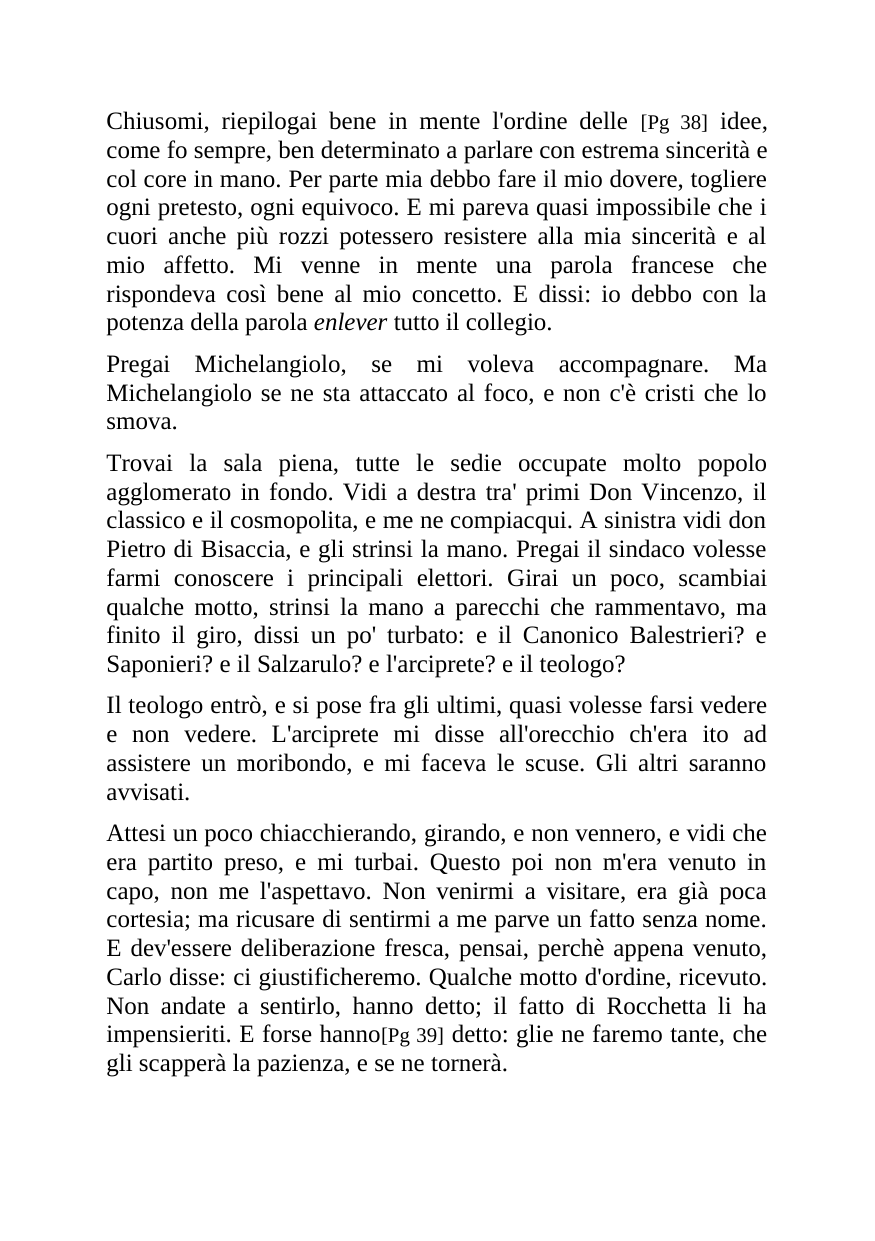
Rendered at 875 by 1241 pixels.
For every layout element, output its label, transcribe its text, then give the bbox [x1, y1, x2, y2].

text Chiusomi, riepilogai bene in mente l'ordine delle [Pg 38] idee, come fo sempre, ben determinato a parlare con estrema sincerità e col core in mano. Per parte mia debbo fare il mio dovere, togliere ogni pretesto, ogni equivoco. E mi pareva quasi impossibile che i cuori anche più rozzi potessero resistere alla mia sincerità e al mio affetto. Mi venne in mente una parola francese che rispondeva così bene al mio concetto. E dissi: io debbo con la potenza della parola enlever tutto il collegio. [106, 106, 768, 336]
text Pregai Michelangiolo, se mi voleva accompagnare. Ma Michelangiolo se ne sta attaccato al foco, e non c'è cristi che lo smova. [106, 349, 768, 435]
text Attesi un poco chiacchierando, girando, e non vennero, e vidi che era partito preso, e mi turbai. Questo poi non m'era venuto in capo, non me l'aspettavo. Non venirmi a visitare, era già poca cortesia; ma ricusare di sentirmi a me parve un fatto senza nome. E dev'essere deliberazione fresca, pensai, perchè appena venuto, Carlo disse: ci giustificheremo. Qualche motto d'ordine, ricevuto. Non andate a sentirlo, hanno detto; il fatto di Rocchetta li ha impensieriti. E forse hanno[Pg 39] detto: glie ne faremo tante, che gli scapperà la pazienza, e se ne tornerà. [106, 818, 768, 1077]
text Il teologo entrò, e si pose fra gli ultimi, quasi volesse farsi vedere e non vedere. L'arciprete mi disse all'orecchio ch'era ito ad assistere un moribondo, e mi faceva le scuse. Gli altri saranno avvisati. [106, 691, 768, 806]
text Trovai la sala piena, tutte le sedie occupate molto popolo agglomerato in fondo. Vidi a destra tra' primi Don Vincenzo, il classico e il cosmopolita, e me ne compiacqui. A sinistra vidi don Pietro di Bisaccia, e gli strinsi la mano. Pregai il sindaco volesse farmi conoscere i principali elettori. Girai un poco, scambiai qualche motto, strinsi la mano a parecchi che rammentavo, ma finito il giro, dissi un po' turbato: e il Canonico Balestrieri? e Saponieri? e il Salzarulo? e l'arciprete? e il teologo? [106, 448, 768, 678]
